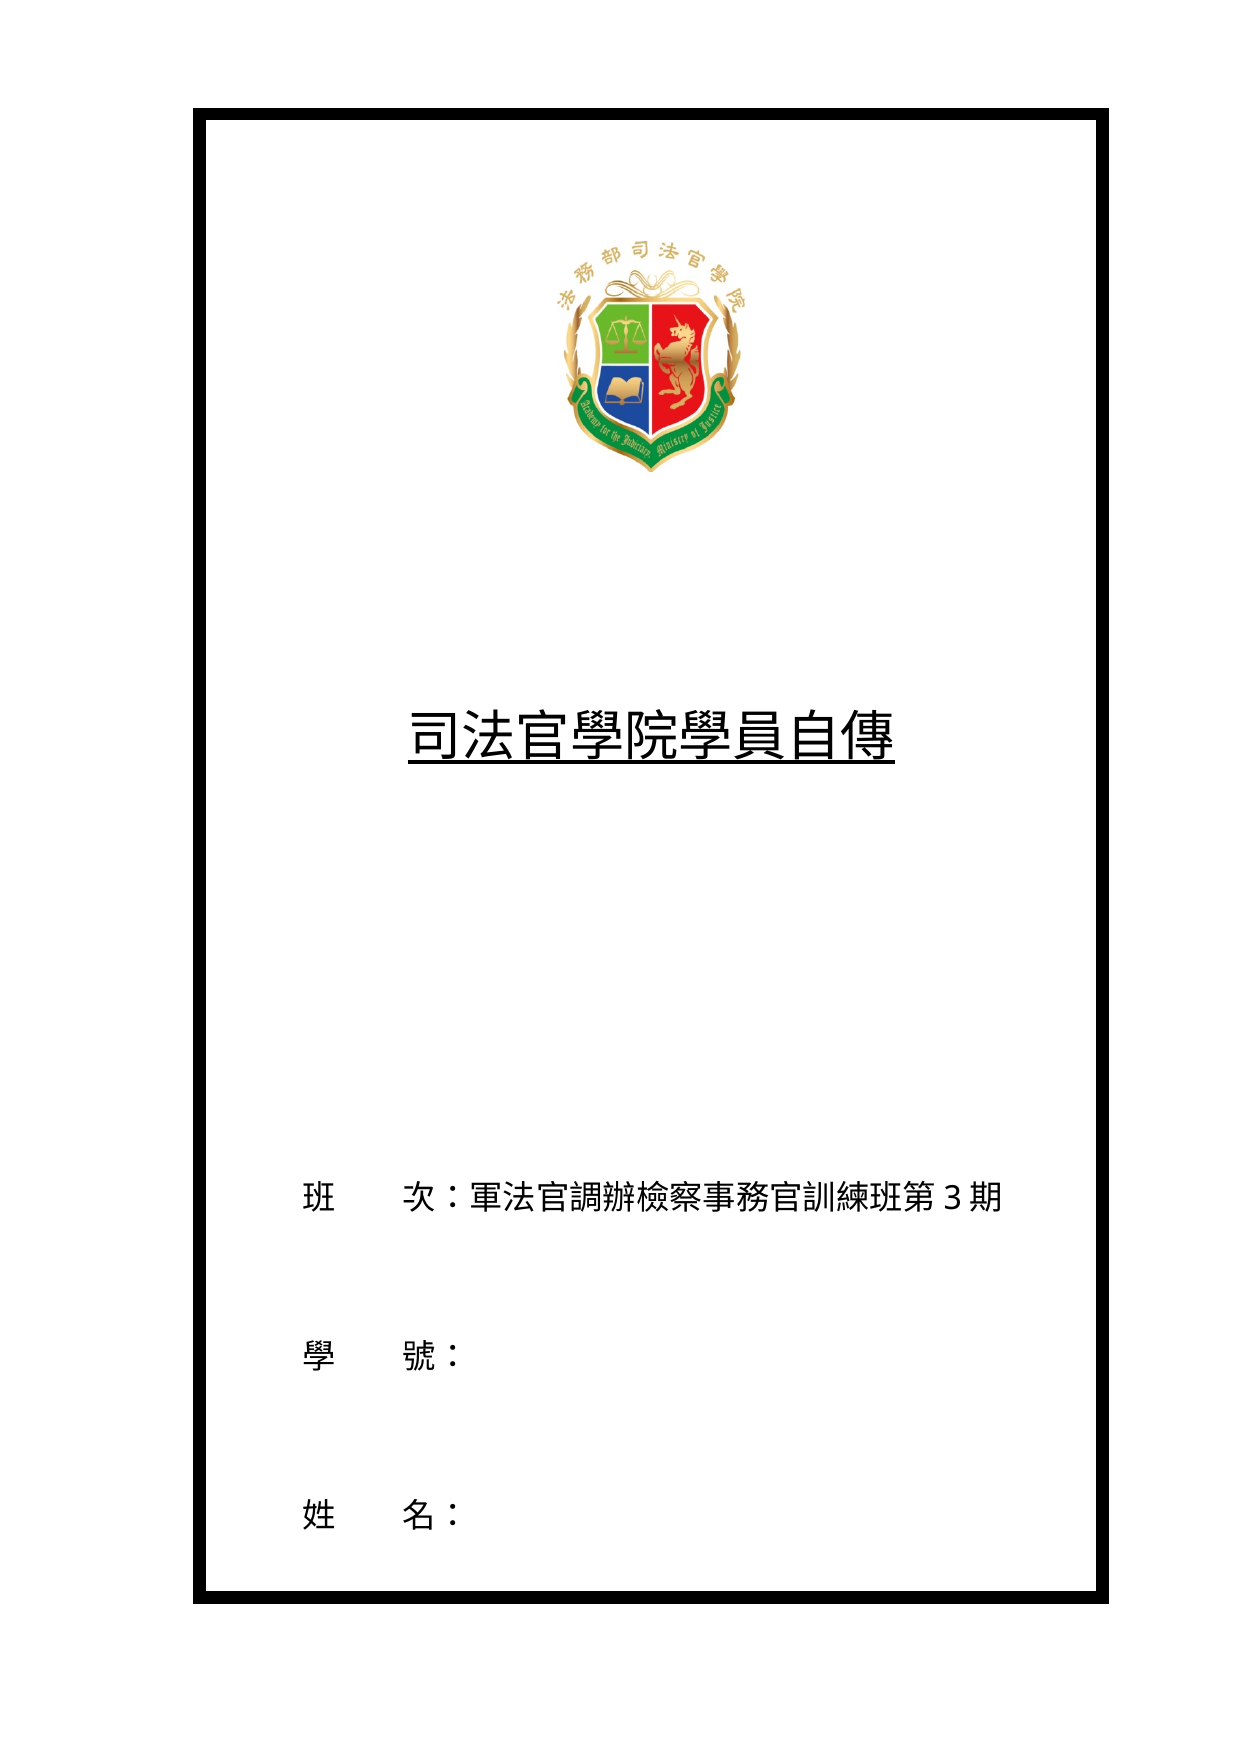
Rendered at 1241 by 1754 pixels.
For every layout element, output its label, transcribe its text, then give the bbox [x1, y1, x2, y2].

table_header 司法官學院學員自傳 班 次：軍法官調辦檢察事務官訓練班第3期 學 號： 姓 名： [206, 120, 1096, 1591]
